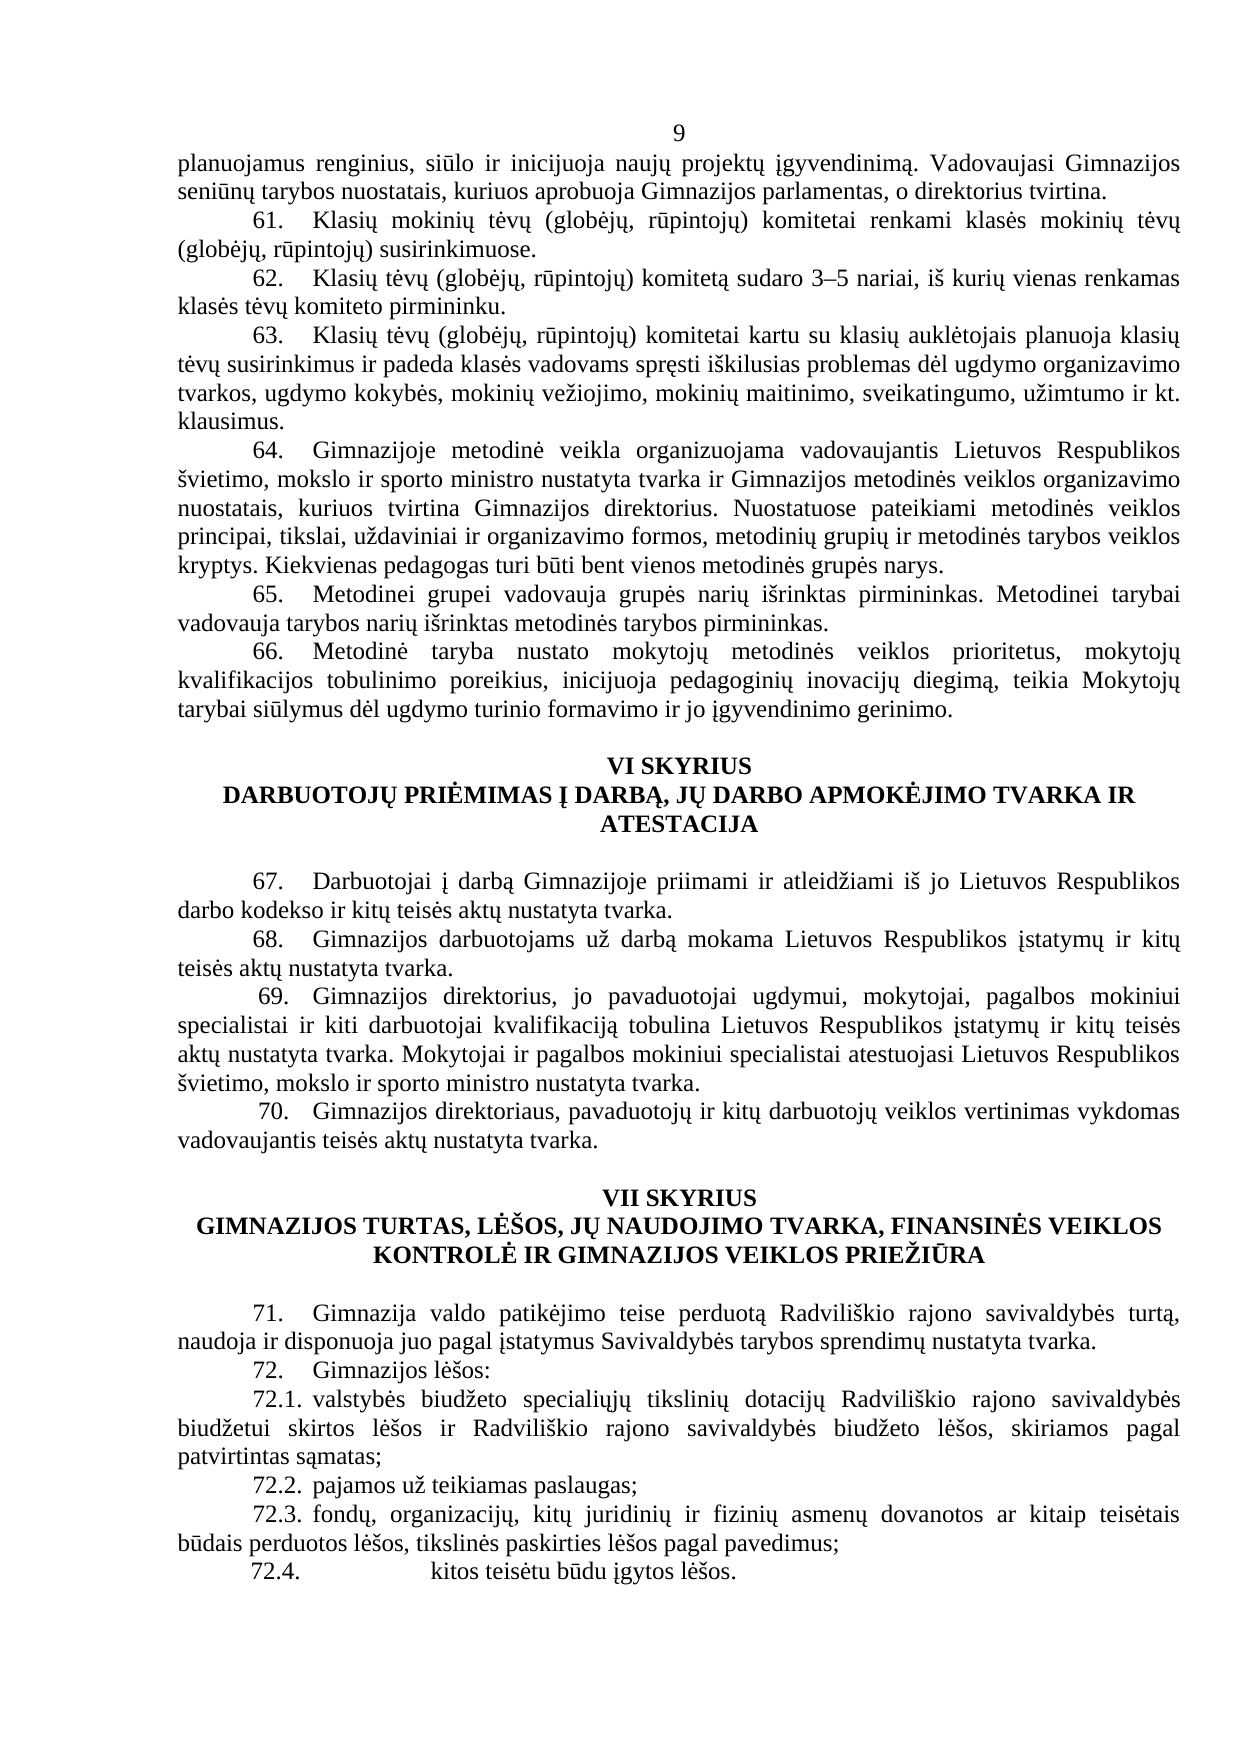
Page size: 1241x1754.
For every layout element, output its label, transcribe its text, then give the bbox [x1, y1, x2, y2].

text VII SKYRIUS [177, 1183, 1181, 1211]
text VI SKYRIUS [177, 751, 1181, 780]
text 67. Darbuotojai į darbą Gimnazijoje priimami ir atleidžiami iš jo Lietuvos Respublikos darbo kodekso ir kitų teisės aktų nustatyta tvarka. [177, 866, 1181, 924]
text 72.3. fondų, organizacijų, kitų juridinių ir fizinių asmenų dovanotos ar kitaip teisėtais būdais perduotos lėšos, tikslinės paskirties lėšos pagal pavedimus; [177, 1499, 1181, 1556]
text GIMNAZIJOS TURTAS, LĖŠOS, JŲ NAUDOJIMO TVARKA, FINANSINĖS VEIKLOS KONTROLĖ IR GIMNAZIJOS VEIKLOS PRIEŽIŪRA [177, 1211, 1181, 1269]
text 71. Gimnazija valdo patikėjimo teise perduotą Radviliškio rajono savivaldybės turtą, naudoja ir disponuoja juo pagal įstatymus Savivaldybės tarybos sprendimų nustatyta tvarka. [177, 1298, 1181, 1355]
text 65. Metodinei grupei vadovauja grupės narių išrinktas pirmininkas. Metodinei tarybai vadovauja tarybos narių išrinktas metodinės tarybos pirmininkas. [177, 579, 1181, 636]
text 72. Gimnazijos lėšos: [177, 1355, 1181, 1384]
text planuojamus renginius, siūlo ir inicijuoja naujų projektų įgyvendinimą. Vadovaujasi Gimnazijos seniūnų tarybos nuostatais, kuriuos aprobuoja Gimnazijos parlamentas, o direktorius tvirtina. [177, 148, 1181, 205]
text 72.2. pajamos už teikiamas paslaugas; [177, 1470, 1181, 1499]
text 63. Klasių tėvų (globėjų, rūpintojų) komitetai kartu su klasių auklėtojais planuoja klasių tėvų susirinkimus ir padeda klasės vadovams spręsti iškilusias problemas dėl ugdymo organizavimo tvarkos, ugdymo kokybės, mokinių vežiojimo, mokinių maitinimo, sveikatingumo, užimtumo ir kt. klausimus. [177, 320, 1181, 435]
text 72.4. kitos teisėtu būdu įgytos lėšos. [250, 1556, 1181, 1585]
text DARBUOTOJŲ PRIĖMIMAS Į DARBĄ, JŲ DARBO APMOKĖJIMO TVARKA IR ATESTACIJA [177, 780, 1181, 838]
text 69. Gimnazijos direktorius, jo pavaduotojai ugdymui, mokytojai, pagalbos mokiniui specialistai ir kiti darbuotojai kvalifikaciją tobulina Lietuvos Respublikos įstatymų ir kitų teisės aktų nustatyta tvarka. Mokytojai ir pagalbos mokiniui specialistai atestuojasi Lietuvos Respublikos švietimo, mokslo ir sporto ministro nustatyta tvarka. [177, 981, 1181, 1096]
text 70. Gimnazijos direktoriaus, pavaduotojų ir kitų darbuotojų veiklos vertinimas vykdomas vadovaujantis teisės aktų nustatyta tvarka. [177, 1096, 1181, 1154]
text 62. Klasių tėvų (globėjų, rūpintojų) komitetą sudaro 3–5 nariai, iš kurių vienas renkamas klasės tėvų komiteto pirmininku. [177, 263, 1181, 320]
text 68. Gimnazijos darbuotojams už darbą mokama Lietuvos Respublikos įstatymų ir kitų teisės aktų nustatyta tvarka. [177, 924, 1181, 981]
text 64. Gimnazijoje metodinė veikla organizuojama vadovaujantis Lietuvos Respublikos švietimo, mokslo ir sporto ministro nustatyta tvarka ir Gimnazijos metodinės veiklos organizavimo nuostatais, kuriuos tvirtina Gimnazijos direktorius. Nuostatuose pateikiami metodinės veiklos principai, tikslai, uždaviniai ir organizavimo formos, metodinių grupių ir metodinės tarybos veiklos kryptys. Kiekvienas pedagogas turi būti bent vienos metodinės grupės narys. [177, 435, 1181, 579]
text 72.1. valstybės biudžeto specialiųjų tikslinių dotacijų Radviliškio rajono savivaldybės biudžetui skirtos lėšos ir Radviliškio rajono savivaldybės biudžeto lėšos, skiriamos pagal patvirtintas sąmatas; [177, 1384, 1181, 1470]
text 61. Klasių mokinių tėvų (globėjų, rūpintojų) komitetai renkami klasės mokinių tėvų (globėjų, rūpintojų) susirinkimuose. [177, 205, 1181, 263]
text 66. Metodinė taryba nustato mokytojų metodinės veiklos prioritetus, mokytojų kvalifikacijos tobulinimo poreikius, inicijuoja pedagoginių inovacijų diegimą, teikia Mokytojų tarybai siūlymus dėl ugdymo turinio formavimo ir jo įgyvendinimo gerinimo. [177, 636, 1181, 723]
